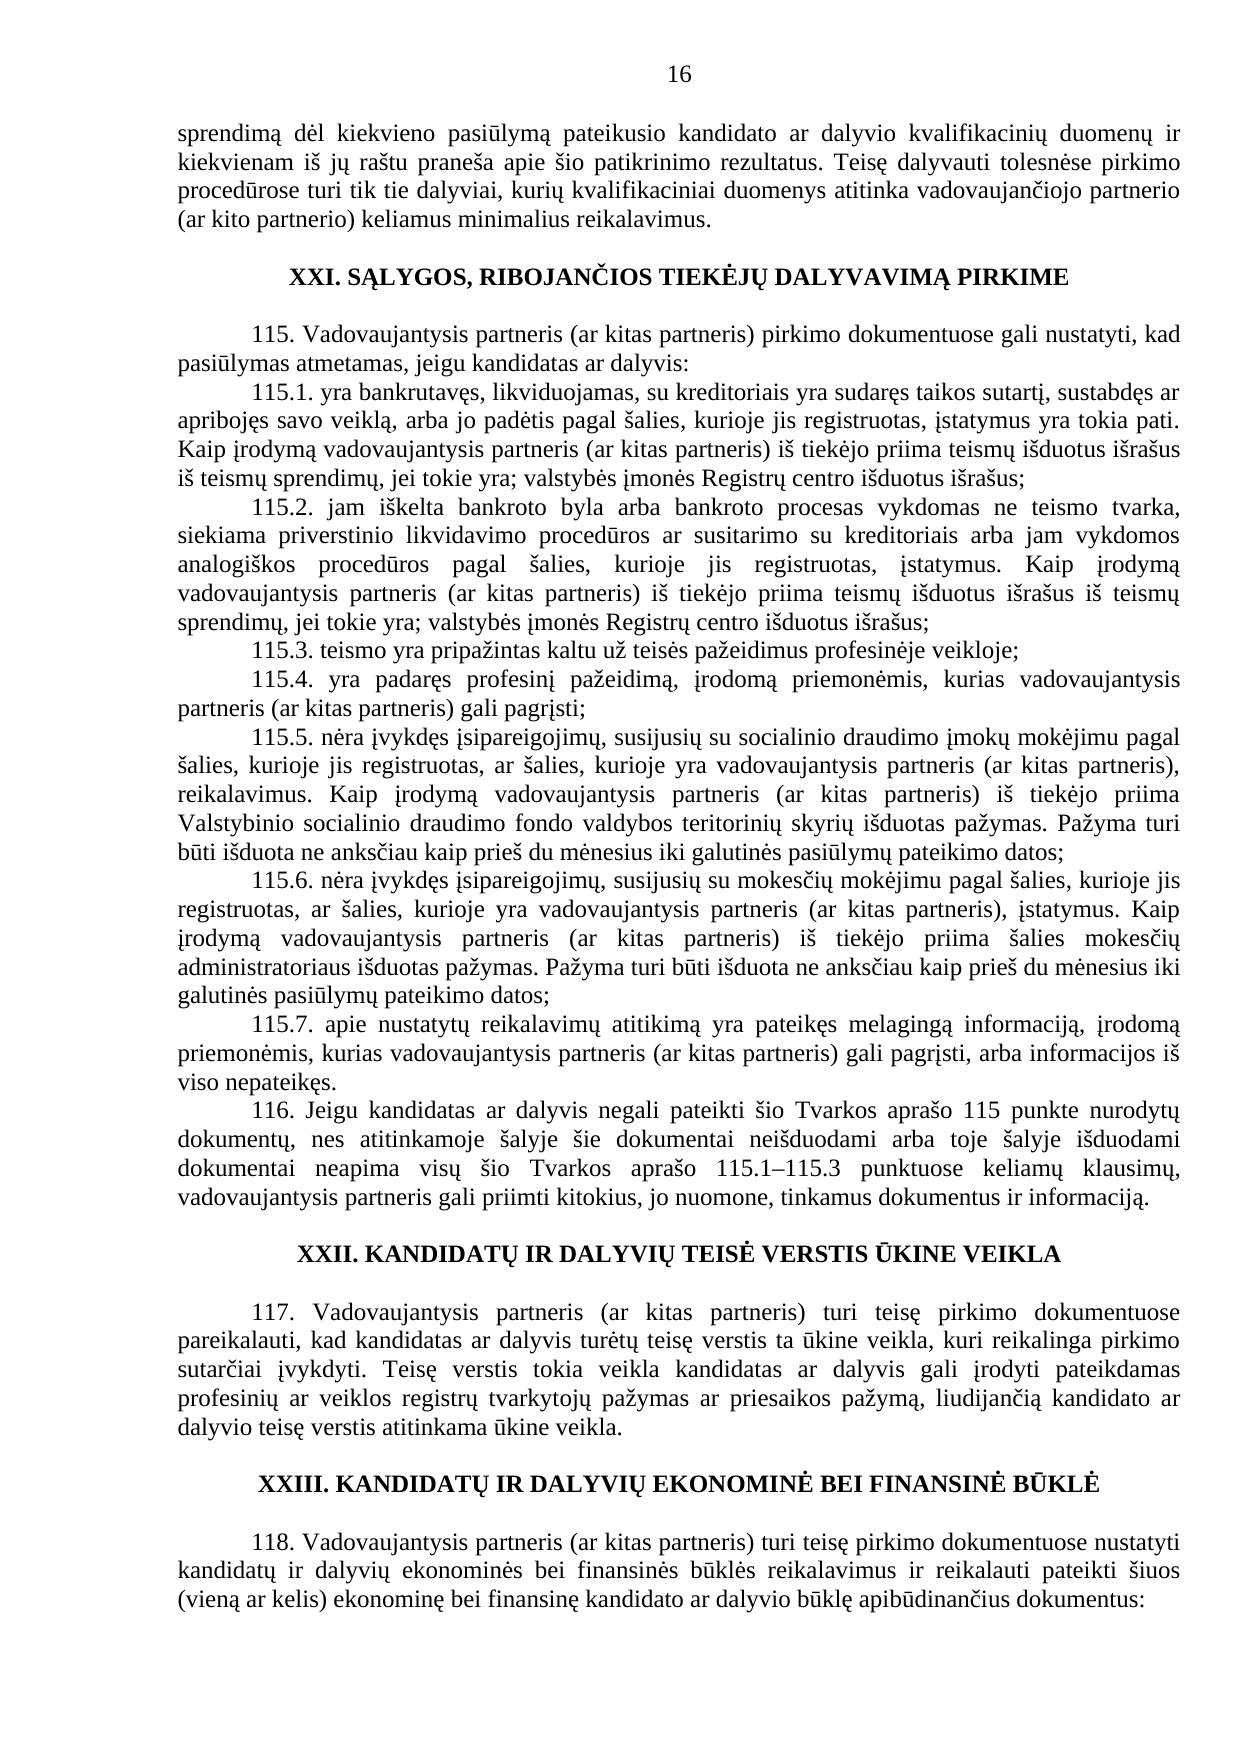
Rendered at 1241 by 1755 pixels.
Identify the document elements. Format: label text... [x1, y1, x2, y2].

text 115.7. apie nustatytų reikalavimų atitikimą yra pateikęs melagingą informaciją, įrodomą priemonėmis, kurias vadovaujantysis partneris (ar kitas partneris) gali pagrįsti, arba informacijos iš viso nepateikęs. [177, 1009, 1181, 1096]
text 116. Jeigu kandidatas ar dalyvis negali pateikti šio Tvarkos aprašo 115 punkte nurodytų dokumentų, nes atitinkamoje šalyje šie dokumentai neišduodami arba toje šalyje išduodami dokumentai neapima visų šio Tvarkos aprašo 115.1–115.3 punktuose keliamų klausimų, vadovaujantysis partneris gali priimti kitokius, jo nuomone, tinkamus dokumentus ir informaciją. [177, 1096, 1181, 1211]
text 115.2. jam iškelta bankroto byla arba bankroto procesas vykdomas ne teismo tvarka, siekiama priverstinio likvidavimo procedūros ar susitarimo su kreditoriais arba jam vykdomos analogiškos procedūros pagal šalies, kurioje jis registruotas, įstatymus. Kaip įrodymą vadovaujantysis partneris (ar kitas partneris) iš tiekėjo priima teismų išduotus išrašus iš teismų sprendimų, jei tokie yra; valstybės įmonės Registrų centro išduotus išrašus; [177, 492, 1181, 636]
text 115.4. yra padaręs profesinį pažeidimą, įrodomą priemonėmis, kurias vadovaujantysis partneris (ar kitas partneris) gali pagrįsti; [177, 664, 1181, 722]
text sprendimą dėl kiekvieno pasiūlymą pateikusio kandidato ar dalyvio kvalifikacinių duomenų ir kiekvienam iš jų raštu praneša apie šio patikrinimo rezultatus. Teisę dalyvauti tolesnėse pirkimo procedūrose turi tik tie dalyviai, kurių kvalifikaciniai duomenys atitinka vadovaujančiojo partnerio (ar kito partnerio) keliamus minimalius reikalavimus. [177, 118, 1181, 233]
text XXII. KANDIDATŲ IR DALYVIŲ TEISĖ VERSTIS ŪKINE VEIKLA [177, 1239, 1181, 1268]
text XXIII. KANDIDATŲ IR DALYVIŲ EKONOMINĖ BEI FINANSINĖ BŪKLĖ [177, 1469, 1181, 1498]
text 115.6. nėra įvykdęs įsipareigojimų, susijusių su mokesčių mokėjimu pagal šalies, kurioje jis registruotas, ar šalies, kurioje yra vadovaujantysis partneris (ar kitas partneris), įstatymus. Kaip įrodymą vadovaujantysis partneris (ar kitas partneris) iš tiekėjo priima šalies mokesčių administratoriaus išduotas pažymas. Pažyma turi būti išduota ne anksčiau kaip prieš du mėnesius iki galutinės pasiūlymų pateikimo datos; [177, 866, 1181, 1009]
text 118. Vadovaujantysis partneris (ar kitas partneris) turi teisę pirkimo dokumentuose nustatyti kandidatų ir dalyvių ekonominės bei finansinės būklės reikalavimus ir reikalauti pateikti šiuos (vieną ar kelis) ekonominę bei finansinę kandidato ar dalyvio būklę apibūdinančius dokumentus: [177, 1527, 1181, 1613]
text 117. Vadovaujantysis partneris (ar kitas partneris) turi teisę pirkimo dokumentuose pareikalauti, kad kandidatas ar dalyvis turėtų teisę verstis ta ūkine veikla, kuri reikalinga pirkimo sutarčiai įvykdyti. Teisę verstis tokia veikla kandidatas ar dalyvis gali įrodyti pateikdamas profesinių ar veiklos registrų tvarkytojų pažymas ar priesaikos pažymą, liudijančią kandidato ar dalyvio teisę verstis atitinkama ūkine veikla. [177, 1297, 1181, 1441]
text 115. Vadovaujantysis partneris (ar kitas partneris) pirkimo dokumentuose gali nustatyti, kad pasiūlymas atmetamas, jeigu kandidatas ar dalyvis: [177, 319, 1181, 377]
text XXI. SĄLYGOS, RIBOJANČIOS TIEKĖJŲ DALYVAVIMĄ PIRKIME [177, 262, 1181, 291]
text 115.1. yra bankrutavęs, likviduojamas, su kreditoriais yra sudaręs taikos sutartį, sustabdęs ar apribojęs savo veiklą, arba jo padėtis pagal šalies, kurioje jis registruotas, įstatymus yra tokia pati. Kaip įrodymą vadovaujantysis partneris (ar kitas partneris) iš tiekėjo priima teismų išduotus išrašus iš teismų sprendimų, jei tokie yra; valstybės įmonės Registrų centro išduotus išrašus; [177, 377, 1181, 492]
text 115.5. nėra įvykdęs įsipareigojimų, susijusių su socialinio draudimo įmokų mokėjimu pagal šalies, kurioje jis registruotas, ar šalies, kurioje yra vadovaujantysis partneris (ar kitas partneris), reikalavimus. Kaip įrodymą vadovaujantysis partneris (ar kitas partneris) iš tiekėjo priima Valstybinio socialinio draudimo fondo valdybos teritorinių skyrių išduotas pažymas. Pažyma turi būti išduota ne anksčiau kaip prieš du mėnesius iki galutinės pasiūlymų pateikimo datos; [177, 722, 1181, 866]
text 115.3. teismo yra pripažintas kaltu už teisės pažeidimus profesinėje veikloje; [177, 636, 1181, 664]
